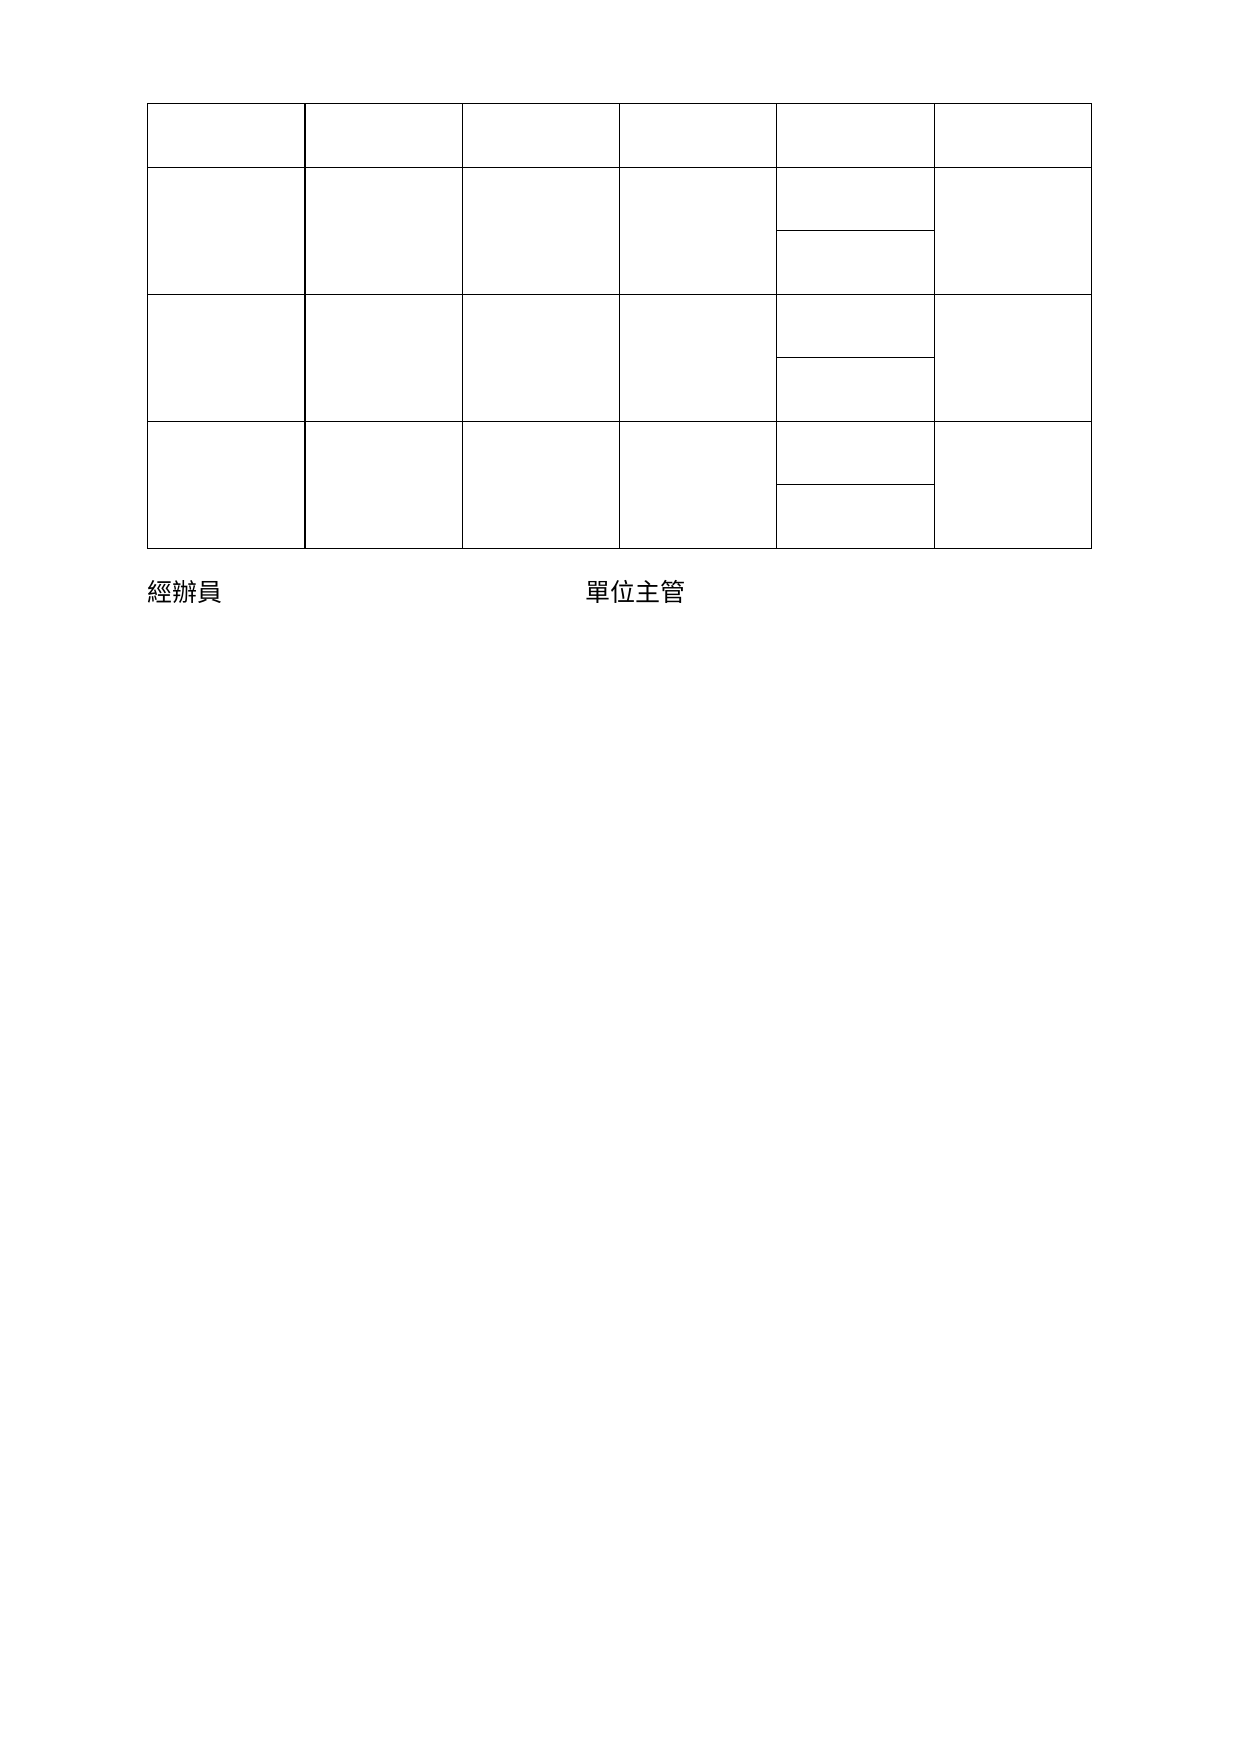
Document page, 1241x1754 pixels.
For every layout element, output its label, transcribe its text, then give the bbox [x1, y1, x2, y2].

table_cell [463, 295, 619, 421]
table_cell [148, 295, 304, 421]
table_cell [306, 422, 462, 548]
table_cell [620, 168, 776, 294]
table_cell [148, 104, 304, 167]
table_cell [935, 168, 1091, 294]
table_cell [306, 295, 462, 421]
table_cell [777, 104, 934, 167]
table_cell [620, 295, 776, 421]
table_cell [777, 168, 934, 230]
table_cell [620, 104, 776, 167]
table_cell [777, 358, 934, 421]
table_cell [463, 168, 619, 294]
table_cell [148, 422, 304, 548]
table_cell [306, 168, 462, 294]
table_cell [306, 104, 462, 167]
table_cell [935, 422, 1091, 548]
table_cell [777, 231, 934, 294]
table_cell [148, 168, 304, 294]
table_cell [777, 485, 934, 548]
table_cell [777, 422, 934, 484]
table_cell [463, 104, 619, 167]
table_cell [463, 422, 619, 548]
text 經辦員 單位主管 [148, 549, 1092, 611]
table_cell [620, 422, 776, 548]
table_cell [777, 295, 934, 357]
table_cell [935, 295, 1091, 421]
table_cell [935, 104, 1091, 167]
